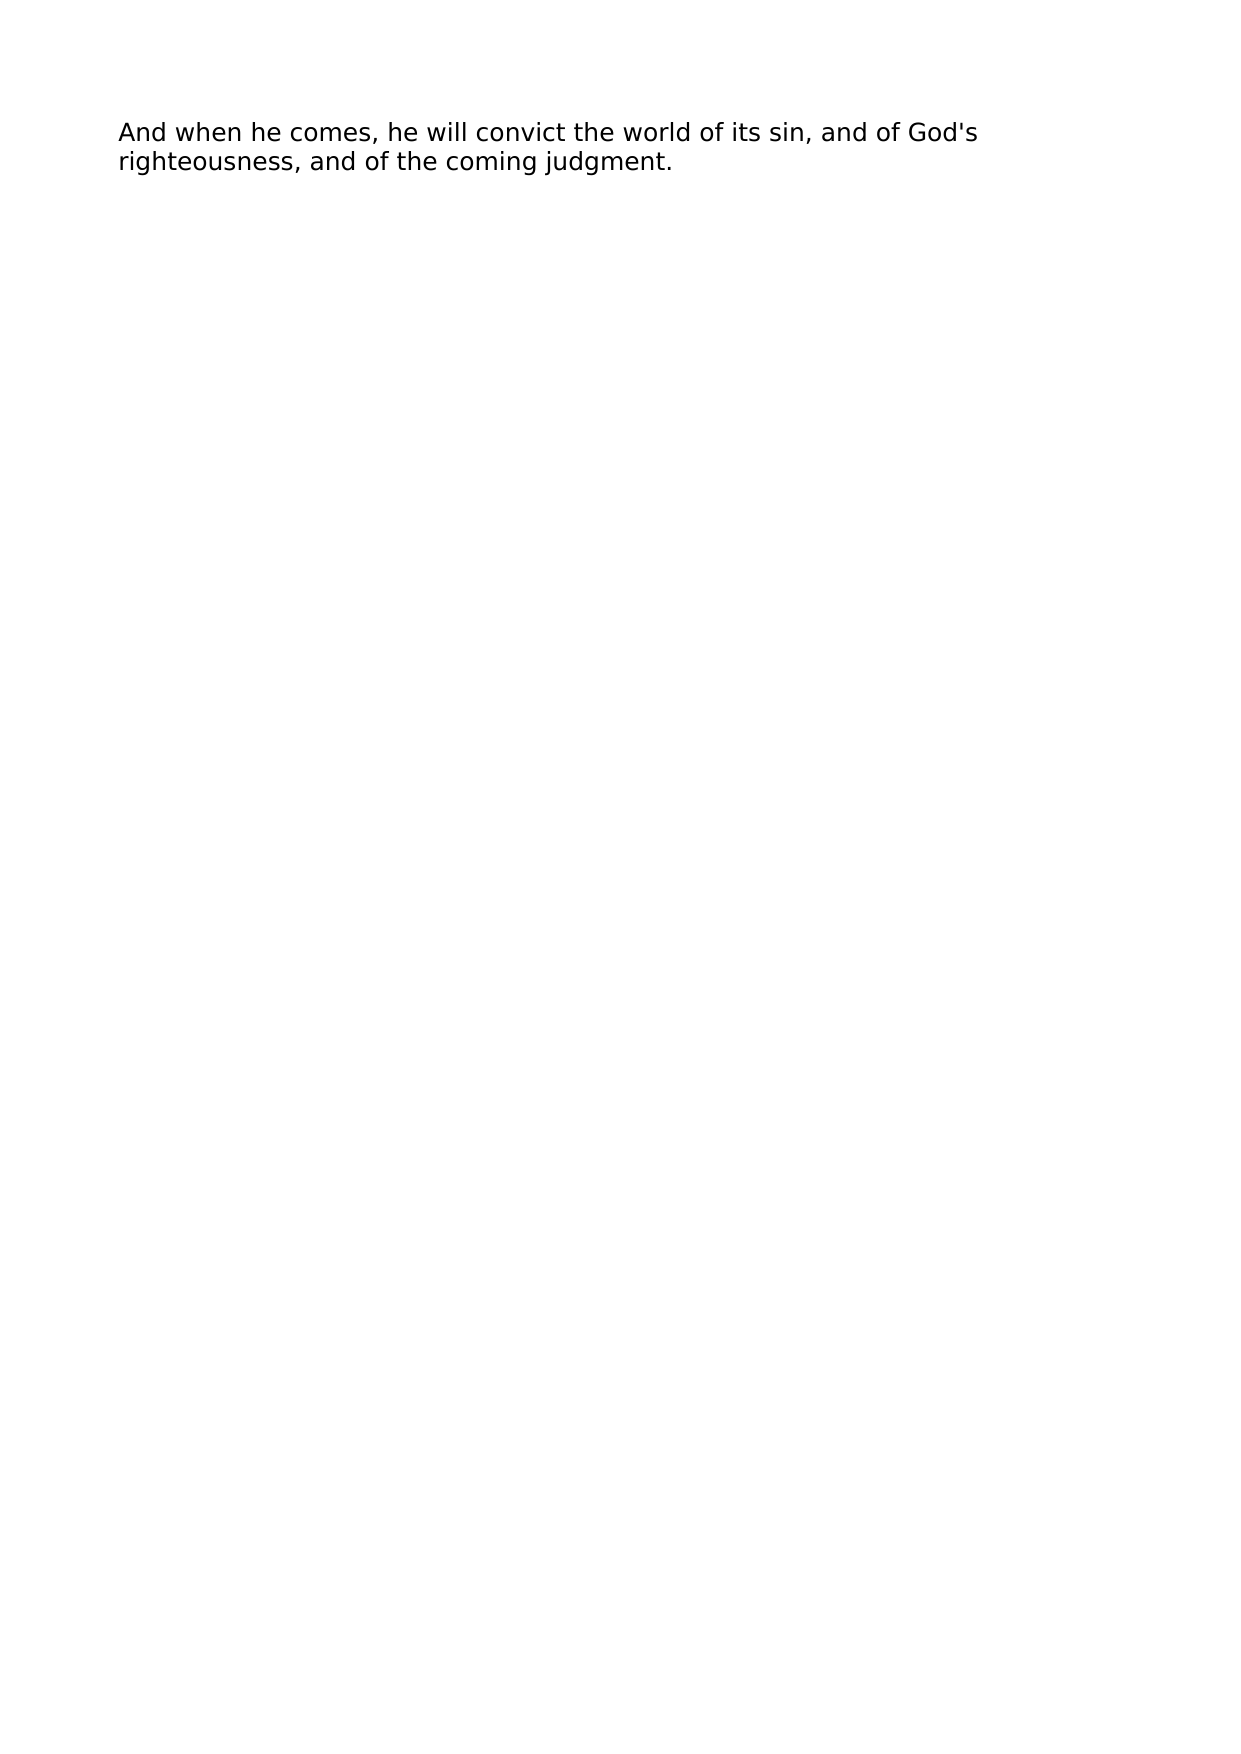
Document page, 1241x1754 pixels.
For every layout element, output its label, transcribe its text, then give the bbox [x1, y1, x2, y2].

text And when he comes, he will convict the world of its sin, and of God's righteousness, and of the coming judgment. [118, 118, 1122, 176]
